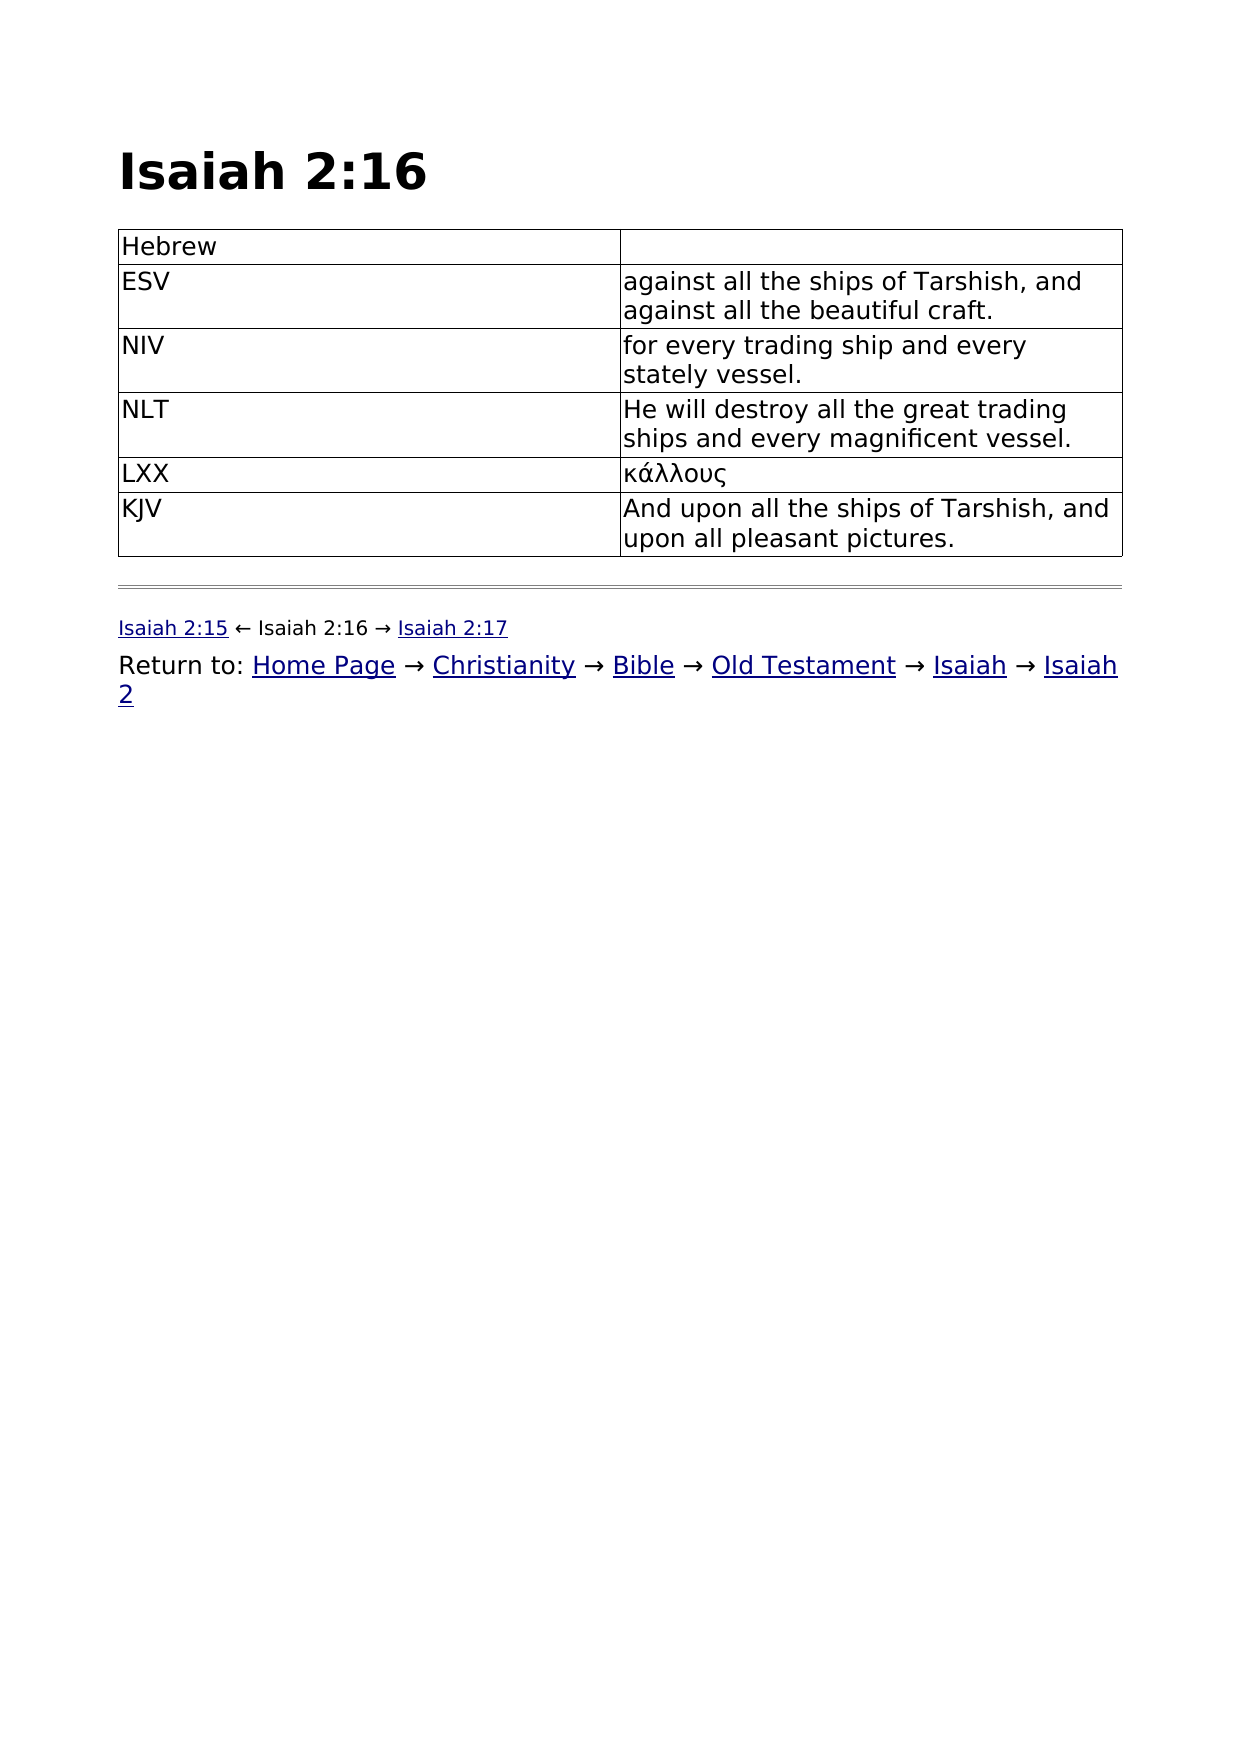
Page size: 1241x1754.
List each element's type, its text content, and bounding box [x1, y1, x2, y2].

table_cell LXX [119, 458, 620, 492]
text Isaiah 2:15 ← Isaiah 2:16 → Isaiah 2:17 [118, 617, 1122, 651]
text Return to: Home Page → Christianity → Bible → Old Testament → Isaiah → Isaiah 2 [118, 651, 1122, 709]
table_cell ESV [119, 265, 620, 328]
table_cell κάλλους [621, 458, 1122, 492]
table_cell against all the ships of Tarshish, and against all the beautiful craft. [621, 265, 1122, 328]
table_cell NLT [119, 393, 620, 457]
table_cell And upon all the ships of Tarshish, and upon all pleasant pictures. [621, 493, 1122, 556]
table_cell KJV [119, 493, 620, 556]
table_header Hebrew [119, 230, 620, 264]
table_cell for every trading ship and every stately vessel. [621, 329, 1122, 392]
table_header [621, 230, 1122, 264]
table_cell He will destroy all the great trading ships and every magnificent vessel. [621, 393, 1122, 457]
subtitle Isaiah 2:16 [118, 143, 1122, 201]
table_cell NIV [119, 329, 620, 392]
